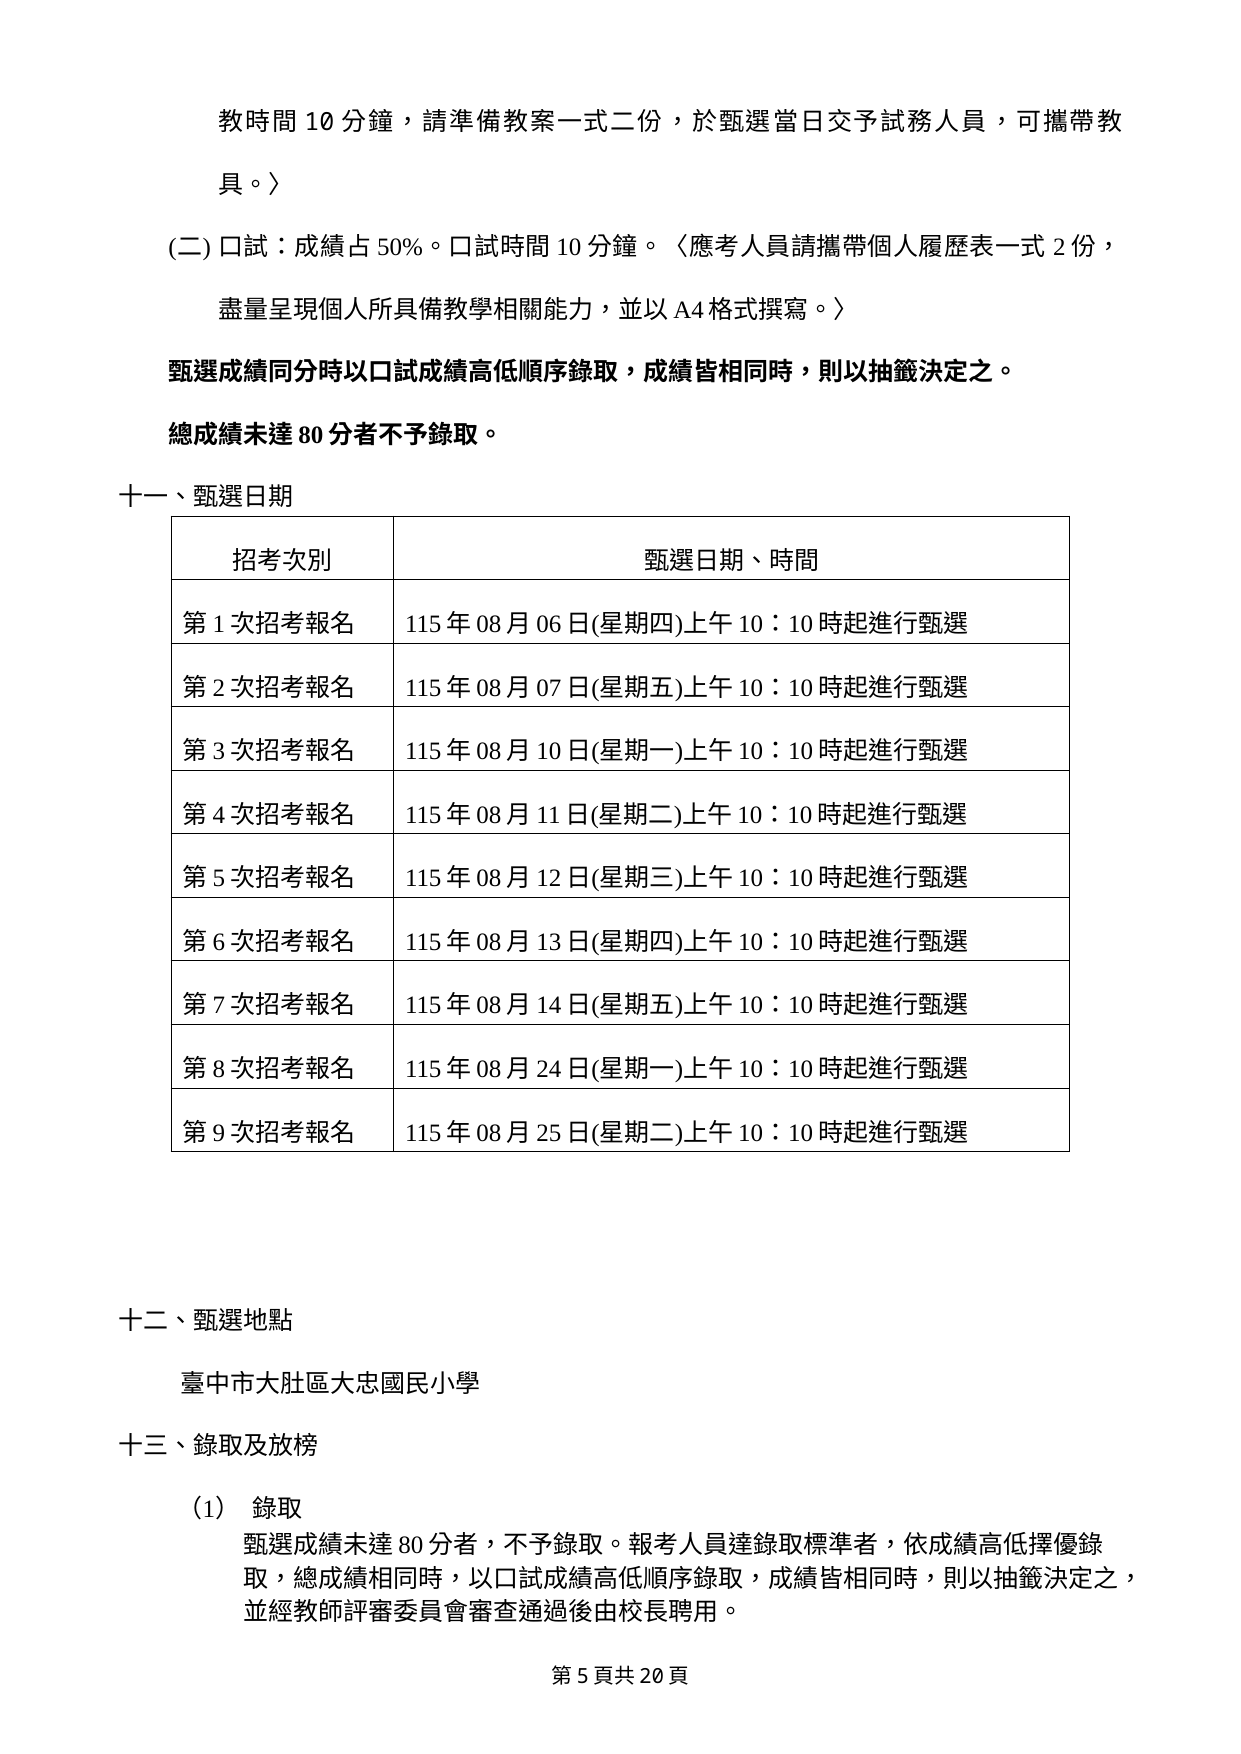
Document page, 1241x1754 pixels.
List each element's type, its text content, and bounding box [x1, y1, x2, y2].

table_cell 第5次招考報名 [172, 834, 393, 897]
table_cell 第2次招考報名 [172, 644, 393, 706]
table_cell 第8次招考報名 [172, 1025, 393, 1087]
table_cell 115年08月12日(星期三)上午10：10時起進行甄選 [394, 834, 1069, 897]
text 臺中市大肚區大忠國民小學 [181, 1339, 1122, 1402]
table_cell 115年08月14日(星期五)上午10：10時起進行甄選 [394, 961, 1069, 1024]
table_header 招考次別 [172, 517, 393, 579]
table_cell 115年08月25日(星期二)上午10：10時起進行甄選 [394, 1089, 1069, 1151]
table_cell 115年08月10日(星期一)上午10：10時起進行甄選 [394, 707, 1069, 770]
text 教時間10分鐘，請準備教案一式二份，於甄選當日交予試務人員，可攜帶教具。〉 [168, 78, 1122, 203]
table_cell 115年08月07日(星期五)上午10：10時起進行甄選 [394, 644, 1069, 706]
table_header 甄選日期、時間 [394, 517, 1069, 579]
list 錄取 [177, 1464, 1122, 1527]
text 甄選成績同分時以口試成績高低順序錄取，成績皆相同時，則以抽籤決定之。 [168, 328, 1122, 391]
table_cell 第4次招考報名 [172, 771, 393, 833]
text 十一、甄選日期 [118, 453, 1122, 516]
text 十二、甄選地點 [118, 1277, 1122, 1339]
table_cell 115年08月11日(星期二)上午10：10時起進行甄選 [394, 771, 1069, 833]
table_cell 第6次招考報名 [172, 898, 393, 960]
table_cell 115年08月24日(星期一)上午10：10時起進行甄選 [394, 1025, 1069, 1087]
table_cell 第9次招考報名 [172, 1089, 393, 1151]
table_cell 115年08月13日(星期四)上午10：10時起進行甄選 [394, 898, 1069, 960]
table_cell 第7次招考報名 [172, 961, 393, 1024]
text 甄選成績未達80分者，不予錄取。報考人員達錄取標準者，依成績高低擇優錄取，總成績相同時，以口試成績高低順序錄取，成績皆相同時，則以抽籤決定之，並經教師評審委員會審查通過後由校長聘用。 [243, 1527, 1122, 1627]
table_cell 第3次招考報名 [172, 707, 393, 770]
text 總成績未達80分者不予錄取。 [168, 391, 1122, 453]
table_cell 第1次招考報名 [172, 580, 393, 643]
table_cell 115年08月06日(星期四)上午10：10時起進行甄選 [394, 580, 1069, 643]
text 十三、錄取及放榜 [118, 1402, 1122, 1464]
text (二) 口試：成績占50%。口試時間10分鐘。〈應考人員請攜帶個人履歷表一式2份，盡量呈現個人所具備教學相關能力，並以A4格式撰寫。〉 [168, 203, 1122, 328]
